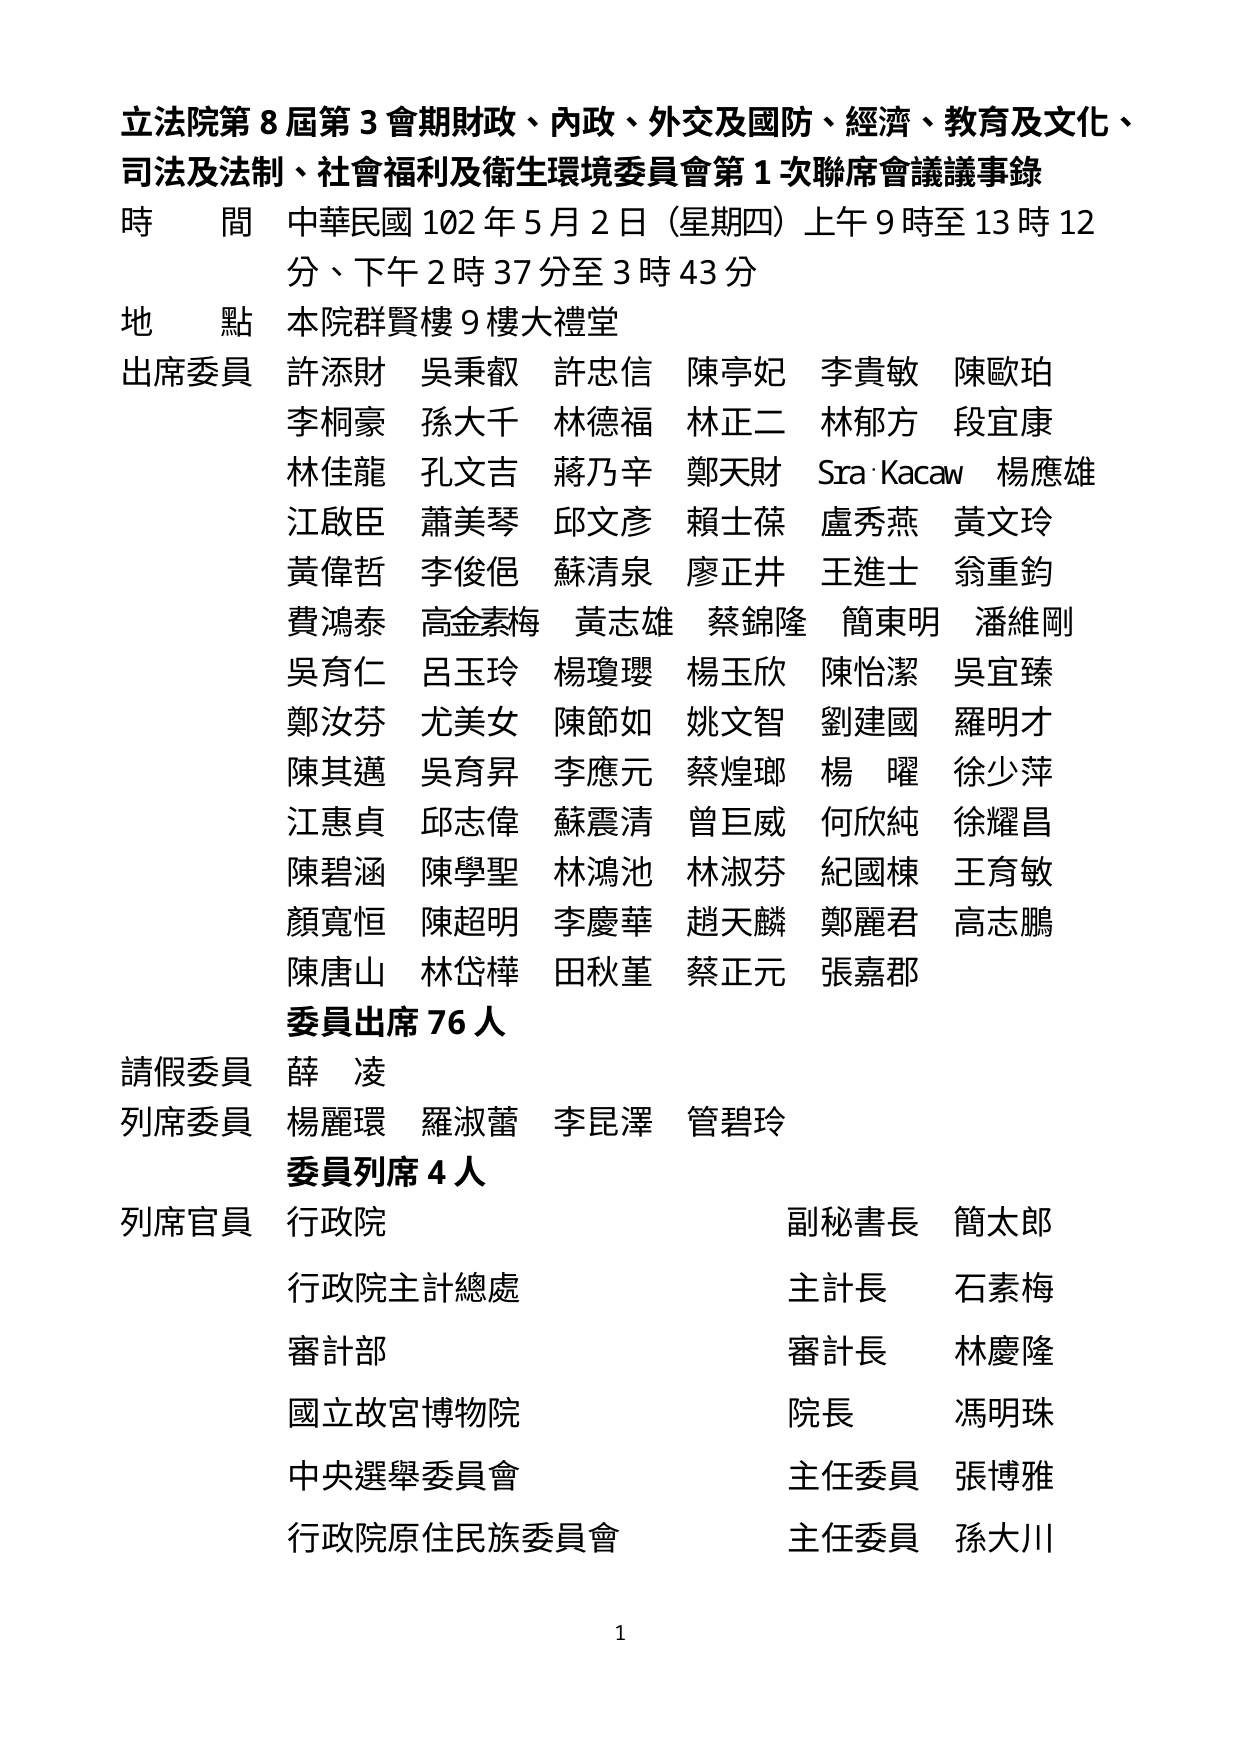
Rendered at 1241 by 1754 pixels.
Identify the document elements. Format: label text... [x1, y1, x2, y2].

text 委員列席4人 [287, 1144, 1120, 1194]
text 行政院原住民族委員會 主任委員 孫大川 [288, 1494, 1120, 1557]
text 請假委員 薛 凌 [120, 1044, 1065, 1094]
text 行政院主計總處 主計長 石素梅 [288, 1244, 1120, 1307]
text 出席委員 許添財 吳秉叡 許忠信 陳亭妃 李貴敏 陳歐珀 李桐豪 孫大千 林德福 林正二 林郁方 段宜康 林佳龍 孔文吉 蔣乃辛 鄭天財 Sra˙Kacaw 楊應雄 江啟臣 蕭美琴 邱文彥 賴士葆 盧秀燕 黃文玲 黃偉哲 李俊俋 蘇清泉 廖正井 王進士 翁重鈞 費鴻泰 高金素梅 黃志雄 蔡錦隆 簡東明 潘維剛 吳育仁 呂玉玲 楊瓊瓔 楊玉欣 陳怡潔 吳宜臻 鄭汝芬 尤美女 陳節如 姚文智 劉建國 羅明才 陳其邁 吳育昇 李應元 蔡煌瑯 楊 曜 徐少萍 江惠貞 邱志偉 蘇震清 曾巨威 何欣純 徐耀昌 陳碧涵 陳學聖 林鴻池 林淑芬 紀國棟 王育敏 顏寬恒 陳超明 李慶華 趙天麟 鄭麗君 高志鵬 陳唐山 林岱樺 田秋堇 蔡正元 張嘉郡 [120, 344, 1109, 994]
text 列席官員 行政院 副秘書長 簡太郎 [120, 1194, 1120, 1244]
text 列席委員 楊麗環 羅淑蕾 李昆澤 管碧玲 [120, 1094, 1087, 1144]
text 審計部 審計長 林慶隆 [288, 1307, 1120, 1369]
text 委員出席76人 [287, 994, 1120, 1044]
text 國立故宮博物院 院長 馮明珠 [288, 1369, 1120, 1432]
text 立法院第8屆第3會期財政、內政、外交及國防、經濟、教育及文化、司法及法制、社會福利及衛生環境委員會第1次聯席會議議事錄 [120, 94, 1153, 194]
text 中央選舉委員會 主任委員 張博雅 [288, 1432, 1120, 1494]
text 時 間 中華民國102年5月2日（星期四）上午9時至13時12分、下午2時37分至3時43分 [120, 194, 1120, 294]
text 地 點 本院群賢樓9樓大禮堂 [120, 294, 1120, 344]
